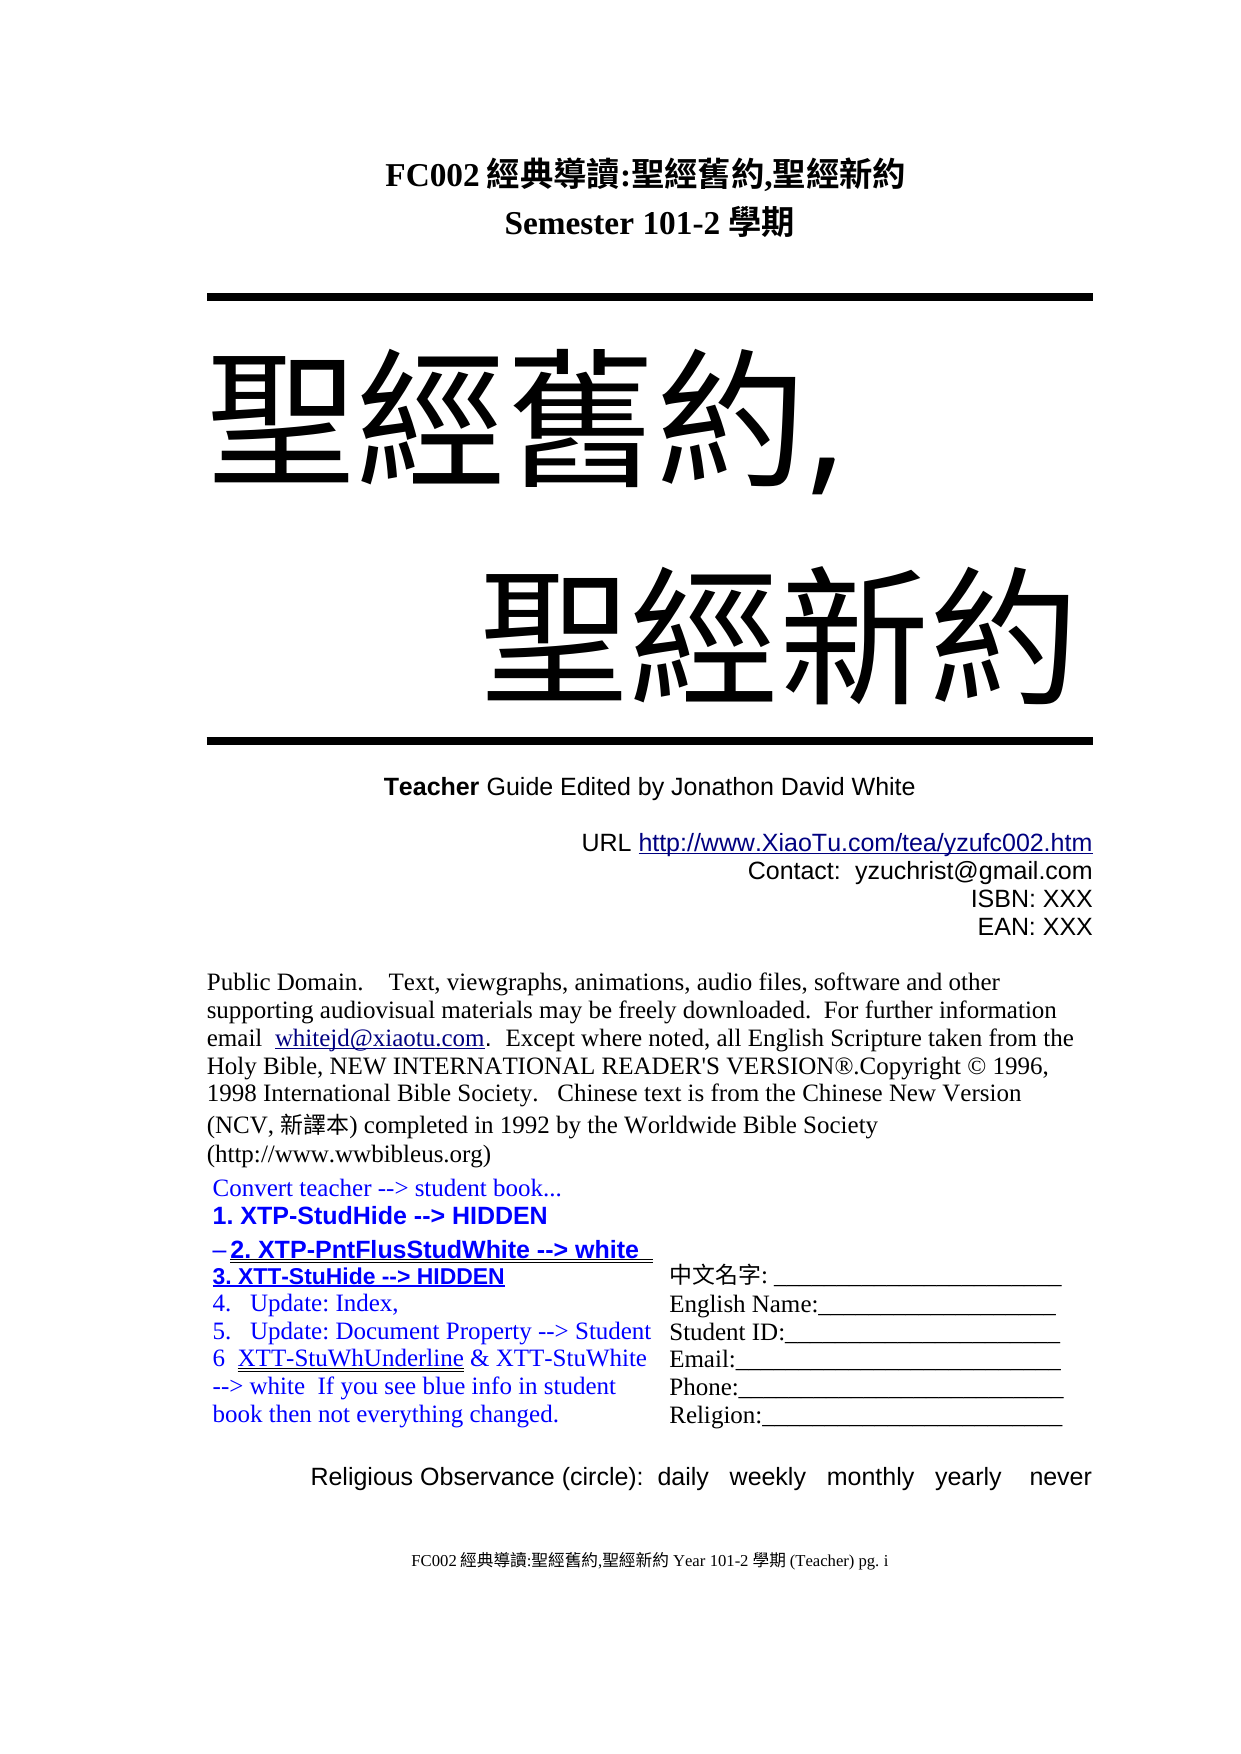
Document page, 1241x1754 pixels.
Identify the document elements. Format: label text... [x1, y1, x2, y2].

text EAN: XXX [207, 913, 1093, 941]
text 聖經新約 [207, 519, 1093, 737]
table_header Convert teacher --> student book... 1. XTP-StudHide --> HIDDEN 2. XTP-PntFlusStudWhite --> white 3. XTT-StuHide --> HIDDEN 4. Update: Index, 5. Update: Document Property --> Student 6 XTT-StuWhUnderline & XTT-StuWhite --> white If you see blue info in student book then not everything changed. [207, 1168, 663, 1434]
table_header 中文名字: _______________________ English Name:___________________ Student ID:______________________ Email:__________________________ Phone:__________________________ Religion:________________________ [663, 1168, 1093, 1434]
title FC002經典導讀:聖經舊約,聖經新約 [207, 148, 1093, 196]
text Public Domain. Text, viewgraphs, animations, audio files, software and other supporting audiovisual materials may be freely downloaded. For further information email whitejd@xiaotu.com. Except where noted, all English Scripture taken from the Holy Bible, NEW INTERNATIONAL READER'S VERSION®.Copyright © 1996, 1998 International Bible Society. Chinese text is from the Chinese New Version (NCV, 新譯本) completed in 1992 by the Worldwide Bible Society (http://www.wwbibleus.org) [207, 968, 1093, 1168]
text ISBN: XXX [207, 885, 1093, 913]
text URL http://www.XiaoTu.com/tea/yzufc002.htm [207, 829, 1093, 857]
text Contact: yzuchrist@gmail.com [207, 857, 1093, 885]
text Teacher Guide Edited by Jonathon David White [207, 773, 1093, 801]
title Semester 101-2 學期 [207, 196, 1093, 244]
text Religious Observance (circle): daily weekly monthly yearly never [207, 1462, 1093, 1490]
text 聖經舊約, [207, 301, 1093, 519]
